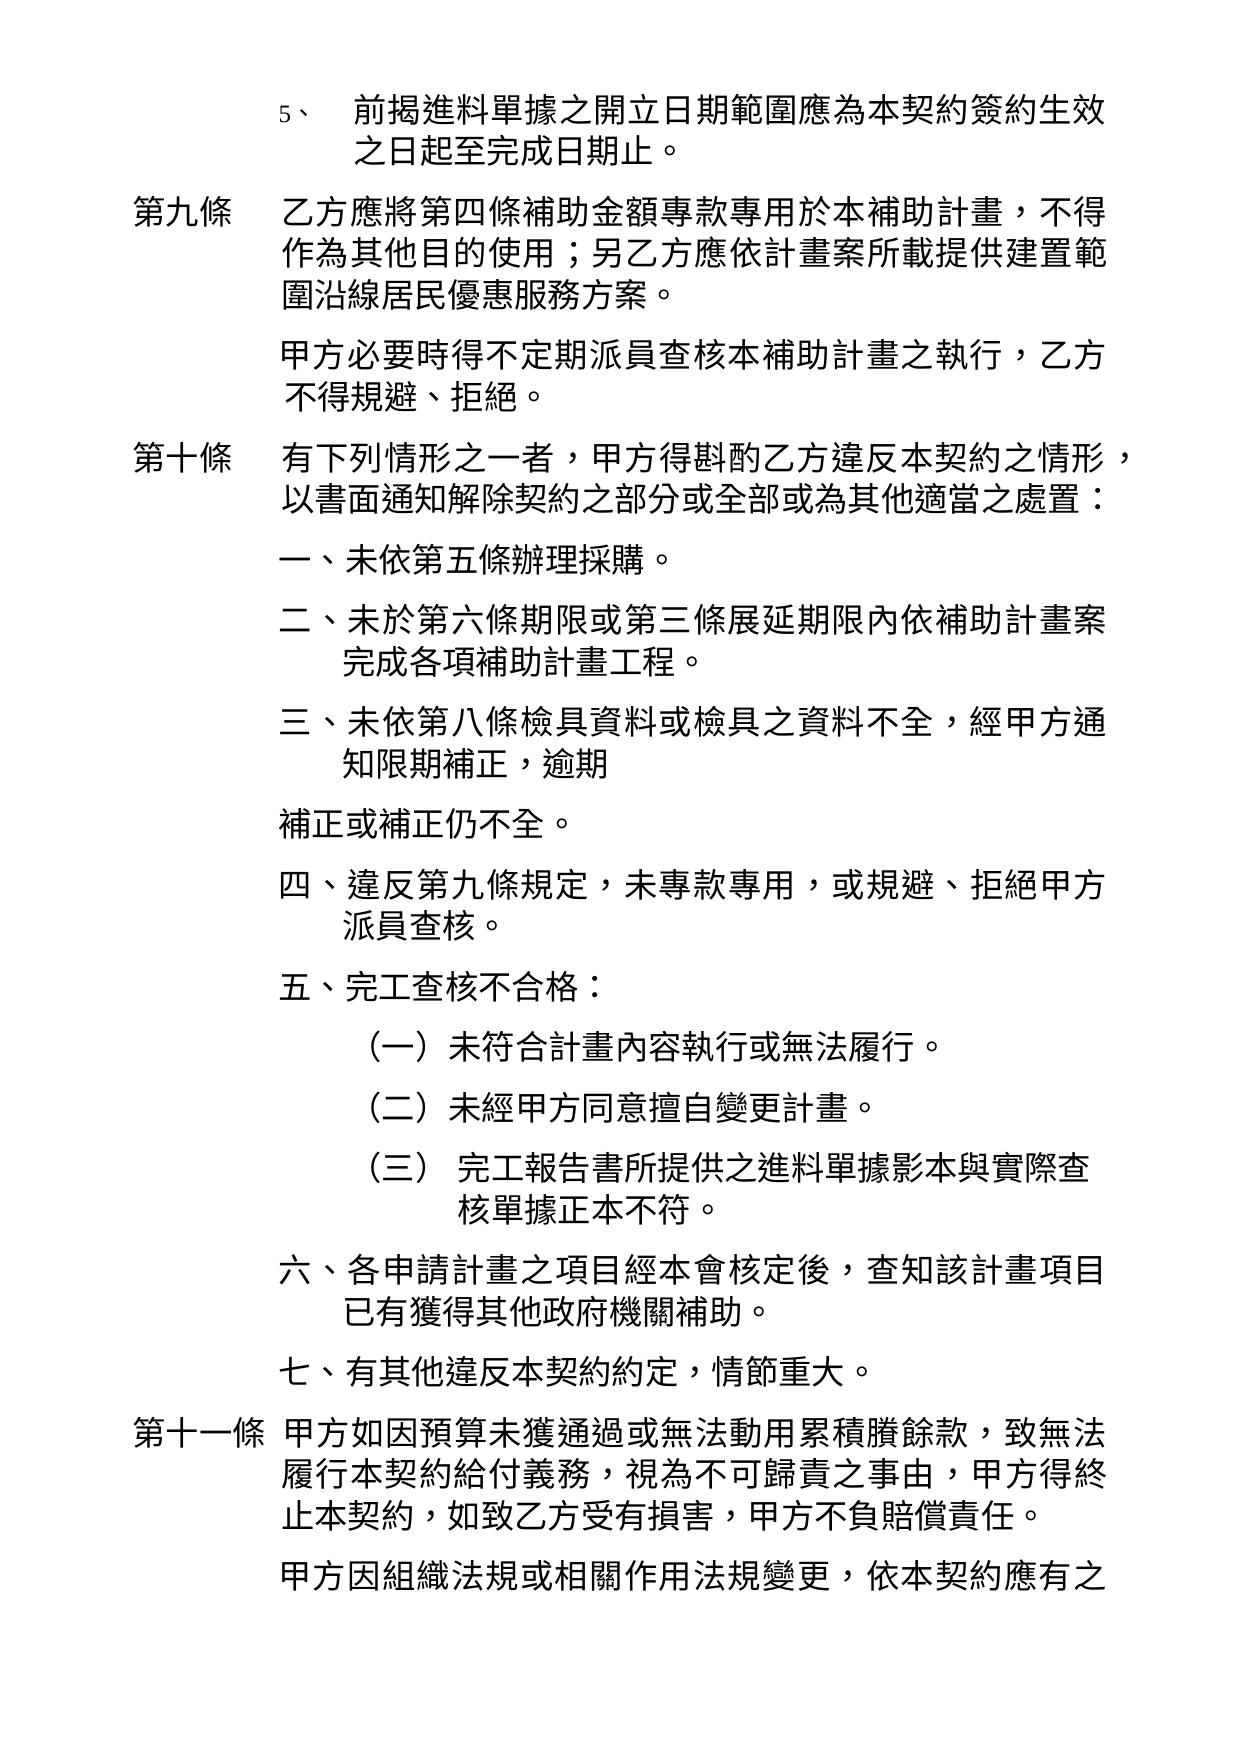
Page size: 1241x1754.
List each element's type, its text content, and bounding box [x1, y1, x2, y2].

text 五、完工查核不合格： [278, 966, 1108, 1007]
text 第十條 有下列情形之一者，甲方得斟酌乙方違反本契約之情形，以書面通知解除契約之部分或全部或為其他適當之處置： [132, 437, 1108, 520]
text 三、未依第八條檢具資料或檢具之資料不全，經甲方通知限期補正，逾期 [278, 701, 1108, 784]
text 甲方必要時得不定期派員查核本補助計畫之執行，乙方不得規避、拒絕。 [278, 334, 1108, 418]
text 七、有其他違反本契約約定，情節重大。 [278, 1351, 1108, 1393]
text 補正或補正仍不全。 [278, 803, 1108, 845]
text 四、違反第九條規定，未專款專用，或規避、拒絕甲方派員查核。 [278, 864, 1108, 947]
list 前揭進料單據之開立日期範圍應為本契約簽約生效之日起至完成日期止。 [278, 89, 1108, 172]
text （二）未經甲方同意擅自變更計畫。 [338, 1087, 1108, 1128]
text 六、各申請計畫之項目經本會核定後，查知該計畫項目已有獲得其他政府機關補助。 [278, 1249, 1108, 1332]
text （三） 完工報告書所提供之進料單據影本與實際查核單據正本不符。 [348, 1147, 1108, 1230]
text （一）未符合計畫內容執行或無法履行。 [338, 1026, 1108, 1068]
text 第九條 乙方應將第四條補助金額專款專用於本補助計畫，不得作為其他目的使用；另乙方應依計畫案所載提供建置範圍沿線居民優惠服務方案。 [132, 191, 1108, 316]
text 二、未於第六條期限或第三條展延期限內依補助計畫案完成各項補助計畫工程。 [278, 599, 1108, 682]
text 甲方因組織法規或相關作用法規變更，依本契約應有之 [278, 1555, 1108, 1597]
text 第十一條 甲方如因預算未獲通過或無法動用累積賸餘款，致無法履行本契約給付義務，視為不可歸責之事由，甲方得終止本契約，如致乙方受有損害，甲方不負賠償責任。 [132, 1412, 1108, 1537]
text 一、未依第五條辦理採購。 [278, 539, 1108, 580]
